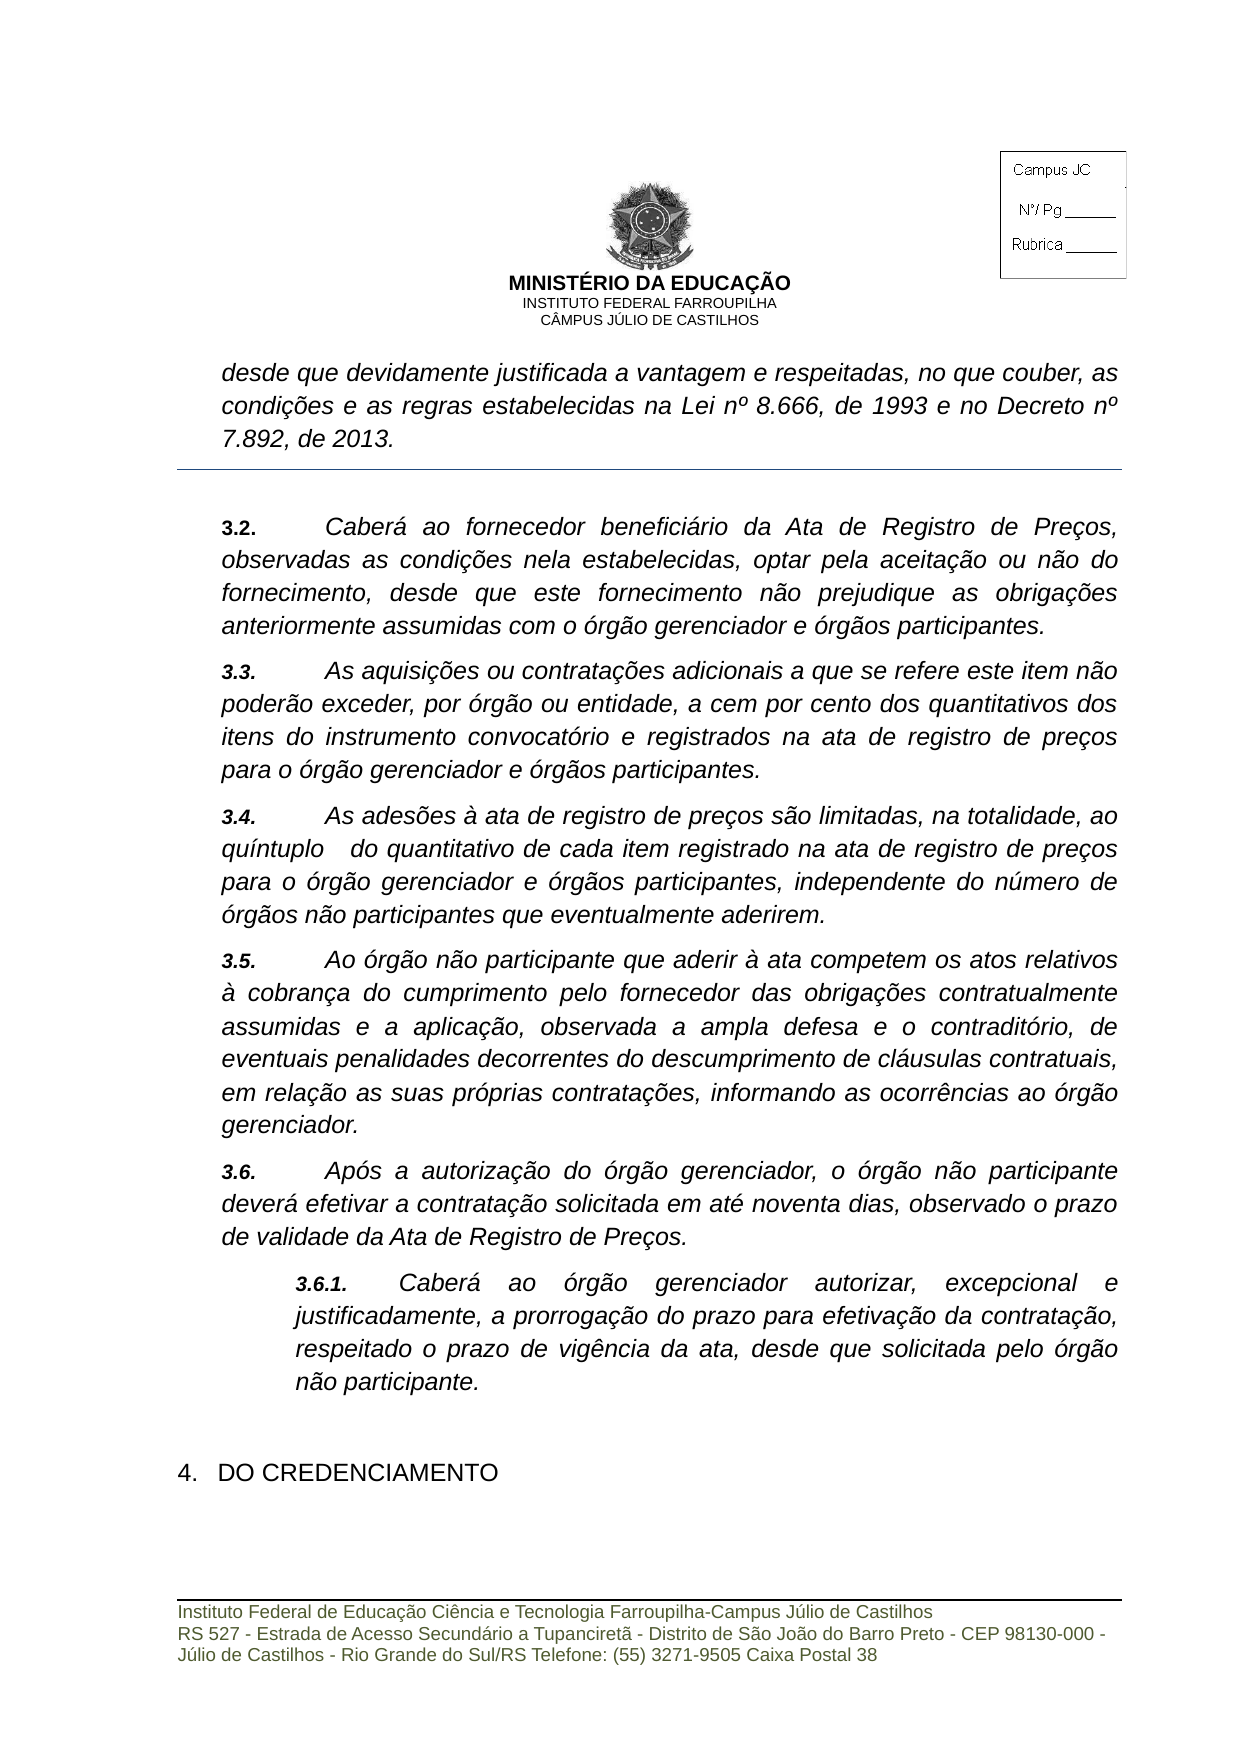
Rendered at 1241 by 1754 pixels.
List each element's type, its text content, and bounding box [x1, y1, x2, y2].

list A ata de registro de preços, durante sua validade, poderá ser utilizada por qualquer órgão ou entidade da administração pública que não tenha participado do certame licitatório, mediante anuência do órgão gerenciador, desde que devidamente justificada a vantagem e respeitadas, no que couber, as condições e as regras estabelecidas na Lei nº 8.666, de 1993 e no Decreto nº 7.892, de 2013. [221, 358, 1122, 453]
list Ao órgão não participante que aderir à ata competem os atos relativos à cobrança do cumprimento pelo fornecedor das obrigações contratualmente assumidas e a aplicação, observada a ampla defesa e o contraditório, de eventuais penalidades decorrentes do descumprimento de cláusulas contratuais, em relação as suas próprias contratações, informando as ocorrências ao órgão gerenciador. [221, 945, 1122, 1139]
list Caberá ao fornecedor beneficiário da Ata de Registro de Preços, observadas as condições nela estabelecidas, optar pela aceitação ou não do fornecimento, desde que este fornecimento não prejudique as obrigações anteriormente assumidas com o órgão gerenciador e órgãos participantes. [221, 512, 1122, 639]
picture [606, 181, 694, 271]
list Caberá ao órgão gerenciador autorizar, excepcional e justificadamente, a prorrogação do prazo para efetivação da contratação, respeitado o prazo de vigência da ata, desde que solicitada pelo órgão não participante. [295, 1268, 1122, 1395]
list As aquisições ou contratações adicionais a que se refere este item não poderão exceder, por órgão ou entidade, a cem por cento dos quantitativos dos itens do instrumento convocatório e registrados na ata de registro de preços para o órgão gerenciador e órgãos participantes. [221, 656, 1122, 784]
list As adesões à ata de registro de preços são limitadas, na totalidade, ao quíntuplo do quantitativo de cada item registrado na ata de registro de preços para o órgão gerenciador e órgãos participantes, independente do número de órgãos não participantes que eventualmente aderirem. [221, 801, 1122, 929]
list DO CREDENCIAMENTO [177, 1458, 1122, 1486]
list Após a autorização do órgão gerenciador, o órgão não participante deverá efetivar a contratação solicitada em até noventa dias, observado o prazo de validade da Ata de Registro de Preços. [221, 1156, 1122, 1251]
picture [1000, 150, 1127, 279]
